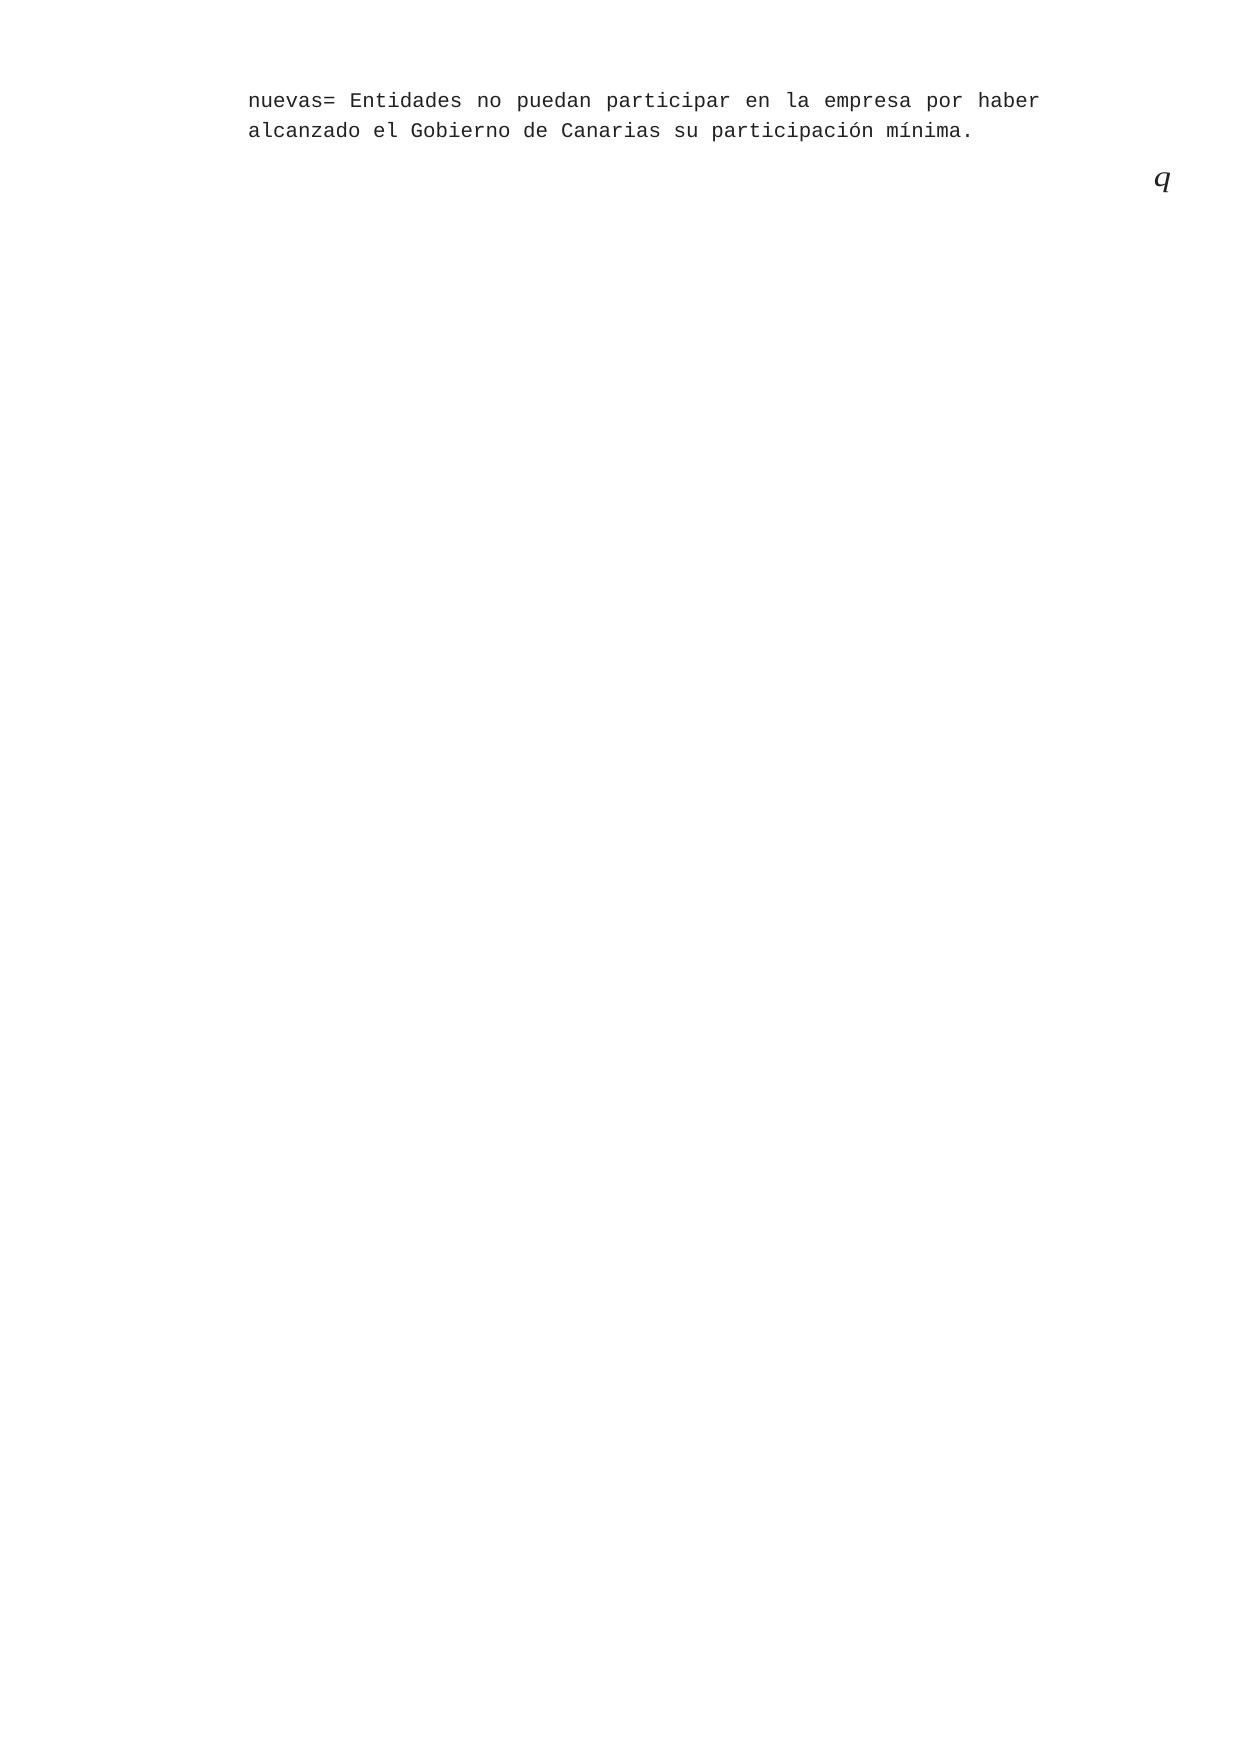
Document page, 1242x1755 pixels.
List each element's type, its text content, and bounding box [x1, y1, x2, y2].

text nuevas= Entidades no puedan participar en la empresa por haber alcanzado el Gobierno de Canarias su participación mínima. [247, 89, 1041, 144]
text q [56, 159, 1173, 192]
